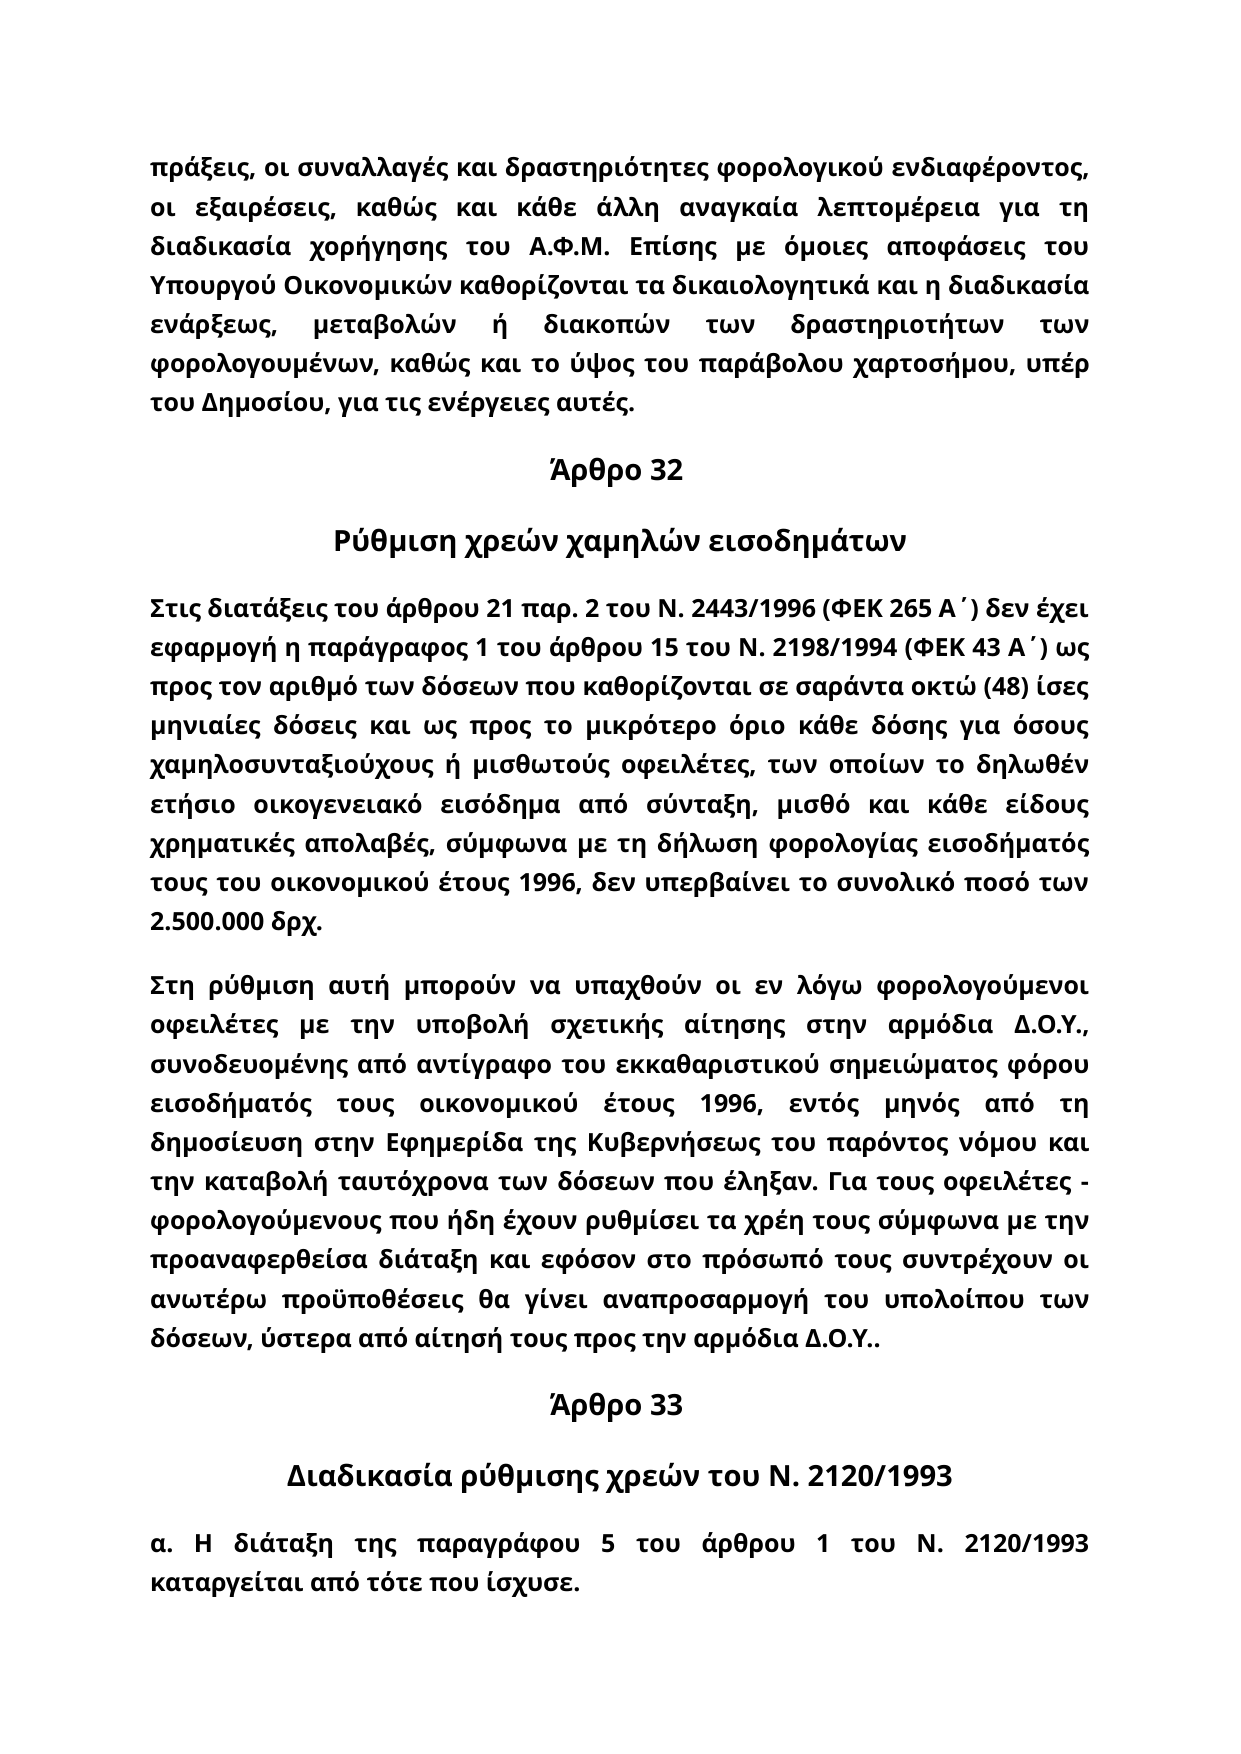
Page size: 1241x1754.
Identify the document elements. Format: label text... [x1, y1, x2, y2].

subtitle Ρύθμιση χρεών χαμηλών εισοδημάτων [150, 520, 1090, 559]
text α. Η διάταξη της παραγράφου 5 του άρθρου 1 του Ν. 2120/1993 καταργείται από τότε που ίσχυσε. [150, 1526, 1090, 1599]
subtitle Άρθρο 32 [150, 449, 1090, 489]
subtitle Διαδικασία ρύθμισης χρεών του Ν. 2120/1993 [150, 1455, 1090, 1495]
text Στις διατάξεις του άρθρου 21 παρ. 2 του Ν. 2443/1996 (ΦΕΚ 265 Α΄) δεν έχει εφαρμογή η παράγραφος 1 του άρθρου 15 του Ν. 2198/1994 (ΦΕΚ 43 Α΄) ως προς τον αριθμό των δόσεων που καθορίζονται σε σαράντα οκτώ (48) ίσες μηνιαίες δόσεις και ως προς το μικρότερο όριο κάθε δόσης για όσους χαμηλοσυνταξιούχους ή μισθωτούς οφειλέτες, των οποίων το δηλωθέν ετήσιο οικογενειακό εισόδημα από σύνταξη, μισθό και κάθε είδους χρηματικές απολαβές, σύμφωνα με τη δήλωση φορολογίας εισοδήματός τους του οικονομικού έτους 1996, δεν υπερβαίνει το συνολικό ποσό των 2.500.000 δρχ. [150, 590, 1090, 938]
text Στη ρύθμιση αυτή μπορούν να υπαχθούν οι εν λόγω φορολογούμενοι οφειλέτες με την υποβολή σχετικής αίτησης στην αρμόδια Δ.Ο.Υ., συνοδευομένης από αντίγραφο του εκκαθαριστικού σημειώματος φόρου εισοδήματός τους οικονομικού έτους 1996, εντός μηνός από τη δημοσίευση στην Εφημερίδα της Κυβερνήσεως του παρόντος νόμου και την καταβολή ταυτόχρονα των δόσεων που έληξαν. Για τους οφειλέτες - φορολογούμενους που ήδη έχουν ρυθμίσει τα χρέη τους σύμφωνα με την προαναφερθείσα διάταξη και εφόσον στο πρόσωπό τους συντρέχουν οι ανωτέρω προϋποθέσεις θα γίνει αναπροσαρμογή του υπολοίπου των δόσεων, ύστερα από αίτησή τους προς την αρμόδια Δ.Ο.Υ.. [150, 968, 1090, 1354]
subtitle Άρθρο 33 [150, 1384, 1090, 1424]
text πράξεις, οι συναλλαγές και δραστηριότητες φορολογικού ενδιαφέροντος, οι εξαιρέσεις, καθώς και κάθε άλλη αναγκαία λεπτομέρεια για τη διαδικασία χορήγησης του Α.Φ.Μ. Επίσης με όμοιες αποφάσεις του Υπουργού Οικονομικών καθορίζονται τα δικαιολογητικά και η διαδικασία ενάρξεως, μεταβολών ή διακοπών των δραστηριοτήτων των φορολογουμένων, καθώς και το ύψος του παράβολου χαρτοσήμου, υπέρ του Δημοσίου, για τις ενέργειες αυτές. [150, 150, 1090, 419]
